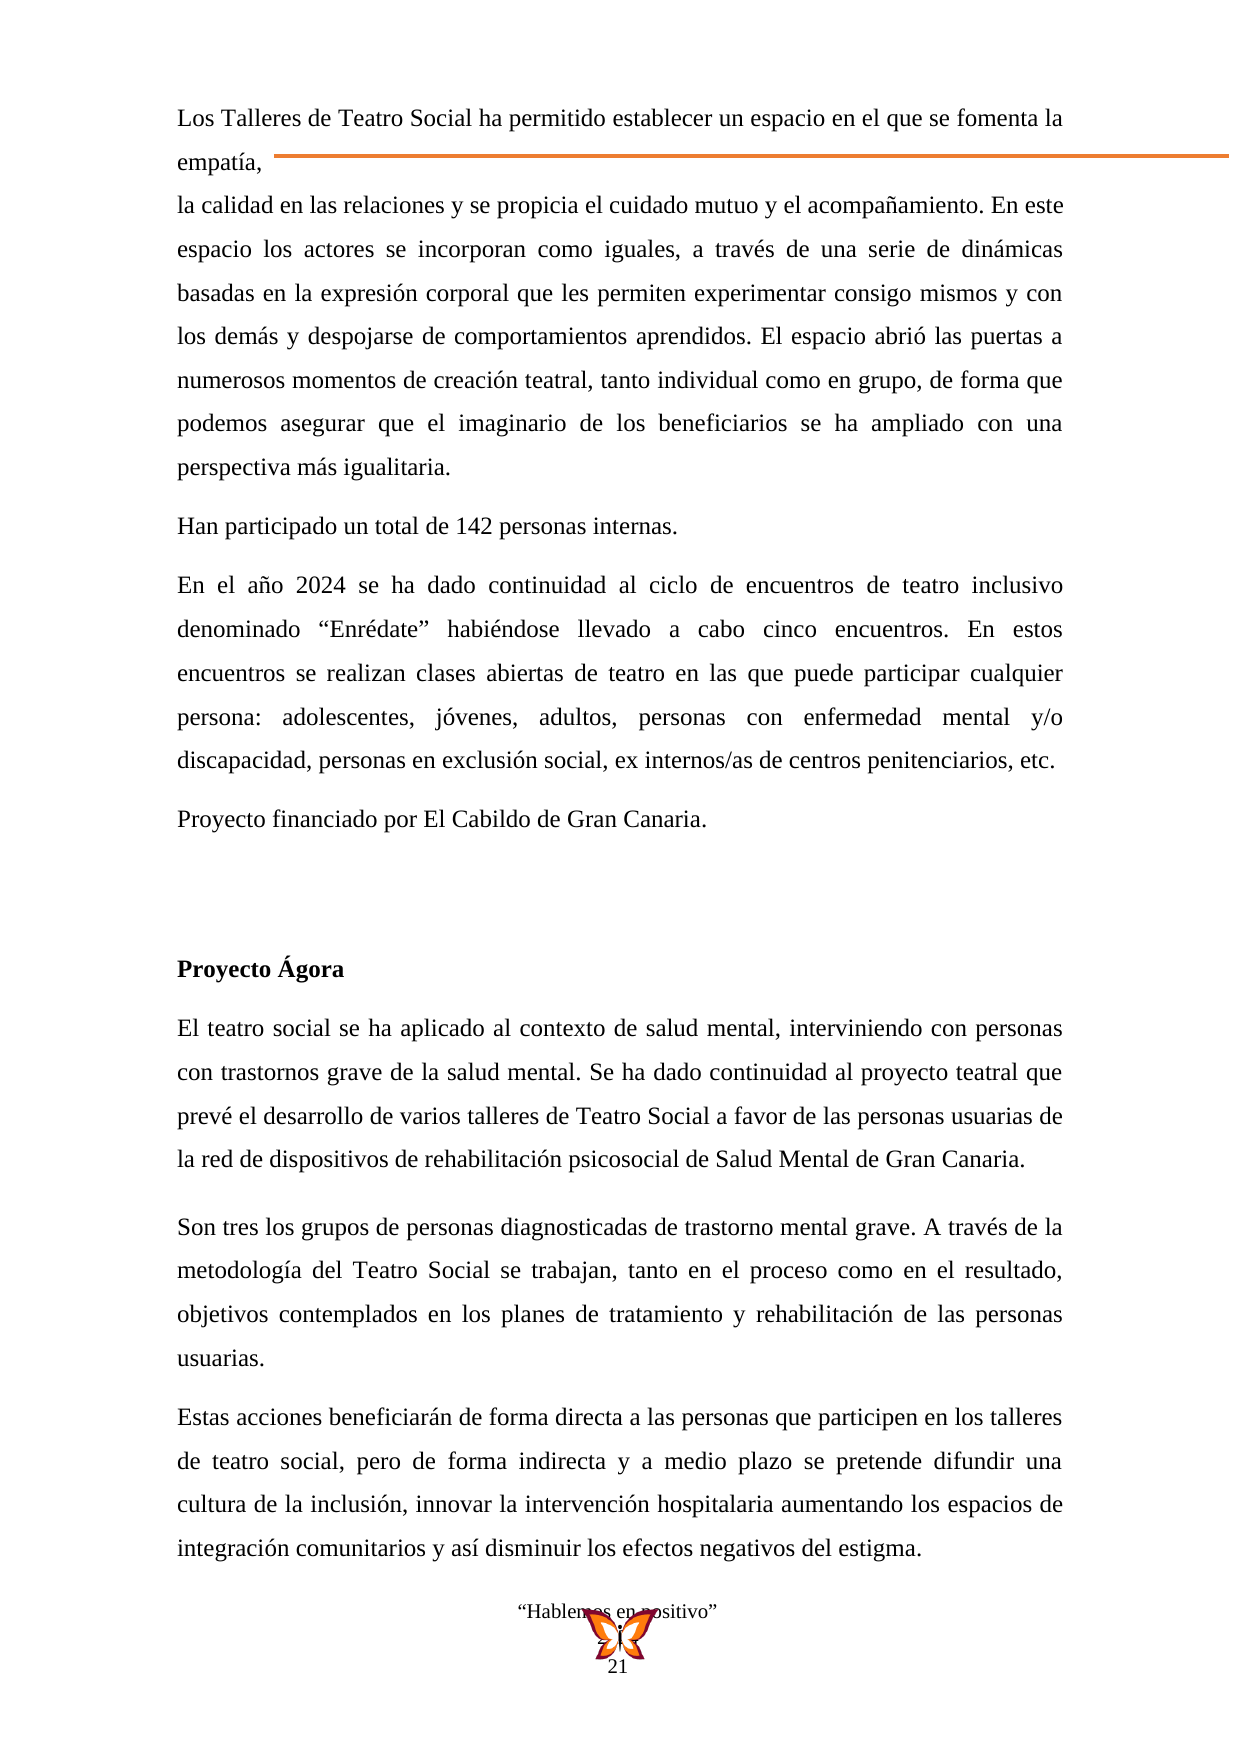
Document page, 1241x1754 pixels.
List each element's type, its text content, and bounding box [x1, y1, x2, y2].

text Son tres los grupos de personas diagnosticadas de trastorno mental grave. A través de la metodología del Teatro Social se trabajan, tanto en el proceso como en el resultado, objetivos contemplados en los planes de tratamiento y rehabilitación de las personas usuarias. [177, 1212, 1064, 1372]
text El teatro social se ha aplicado al contexto de salud mental, interviniendo con personas con trastornos grave de la salud mental. Se ha dado continuidad al proyecto teatral que prevé el desarrollo de varios talleres de Teatro Social a favor de las personas usuarias de la red de dispositivos de rehabilitación psicosocial de Salud Mental de Gran Canaria. [177, 1013, 1064, 1173]
text Estas acciones beneficiarán de forma directa a las personas que participen en los talleres de teatro social, pero de forma indirecta y a medio plazo se pretende difundir una cultura de la inclusión, innovar la intervención hospitalaria aumentando los espacios de integración comunitarios y así disminuir los efectos negativos del estigma. [177, 1402, 1064, 1562]
text Han participado un total de 142 personas internas. [177, 511, 1064, 540]
text En el año 2024 se ha dado continuidad al ciclo de encuentros de teatro inclusivo denominado “Enrédate” habiéndose llevado a cabo cinco encuentros. En estos encuentros se realizan clases abiertas de teatro en las que puede participar cualquier persona: adolescentes, jóvenes, adultos, personas con enfermedad mental y/o discapacidad, personas en exclusión social, ex internos/as de centros penitenciarios, etc. [177, 571, 1064, 774]
text Proyecto financiado por El Cabildo de Gran Canaria. [177, 804, 1064, 833]
text Proyecto Ágora [177, 954, 1143, 983]
text Los Talleres de Teatro Social ha permitido establecer un espacio en el que se fomenta la empatía, la calidad en las relaciones y se propicia el cuidado mutuo y el acompañamiento. En este espacio los actores se incorporan como iguales, a través de una serie de dinámicas basadas en la expresión corporal que les permiten experimentar consigo mismos y con los demás y despojarse de comportamientos aprendidos. El espacio abrió las puertas a numerosos momentos de creación teatral, tanto individual como en grupo, de forma que podemos asegurar que el imaginario de los beneficiarios se ha ampliado con una perspectiva más igualitaria. [177, 103, 1064, 481]
